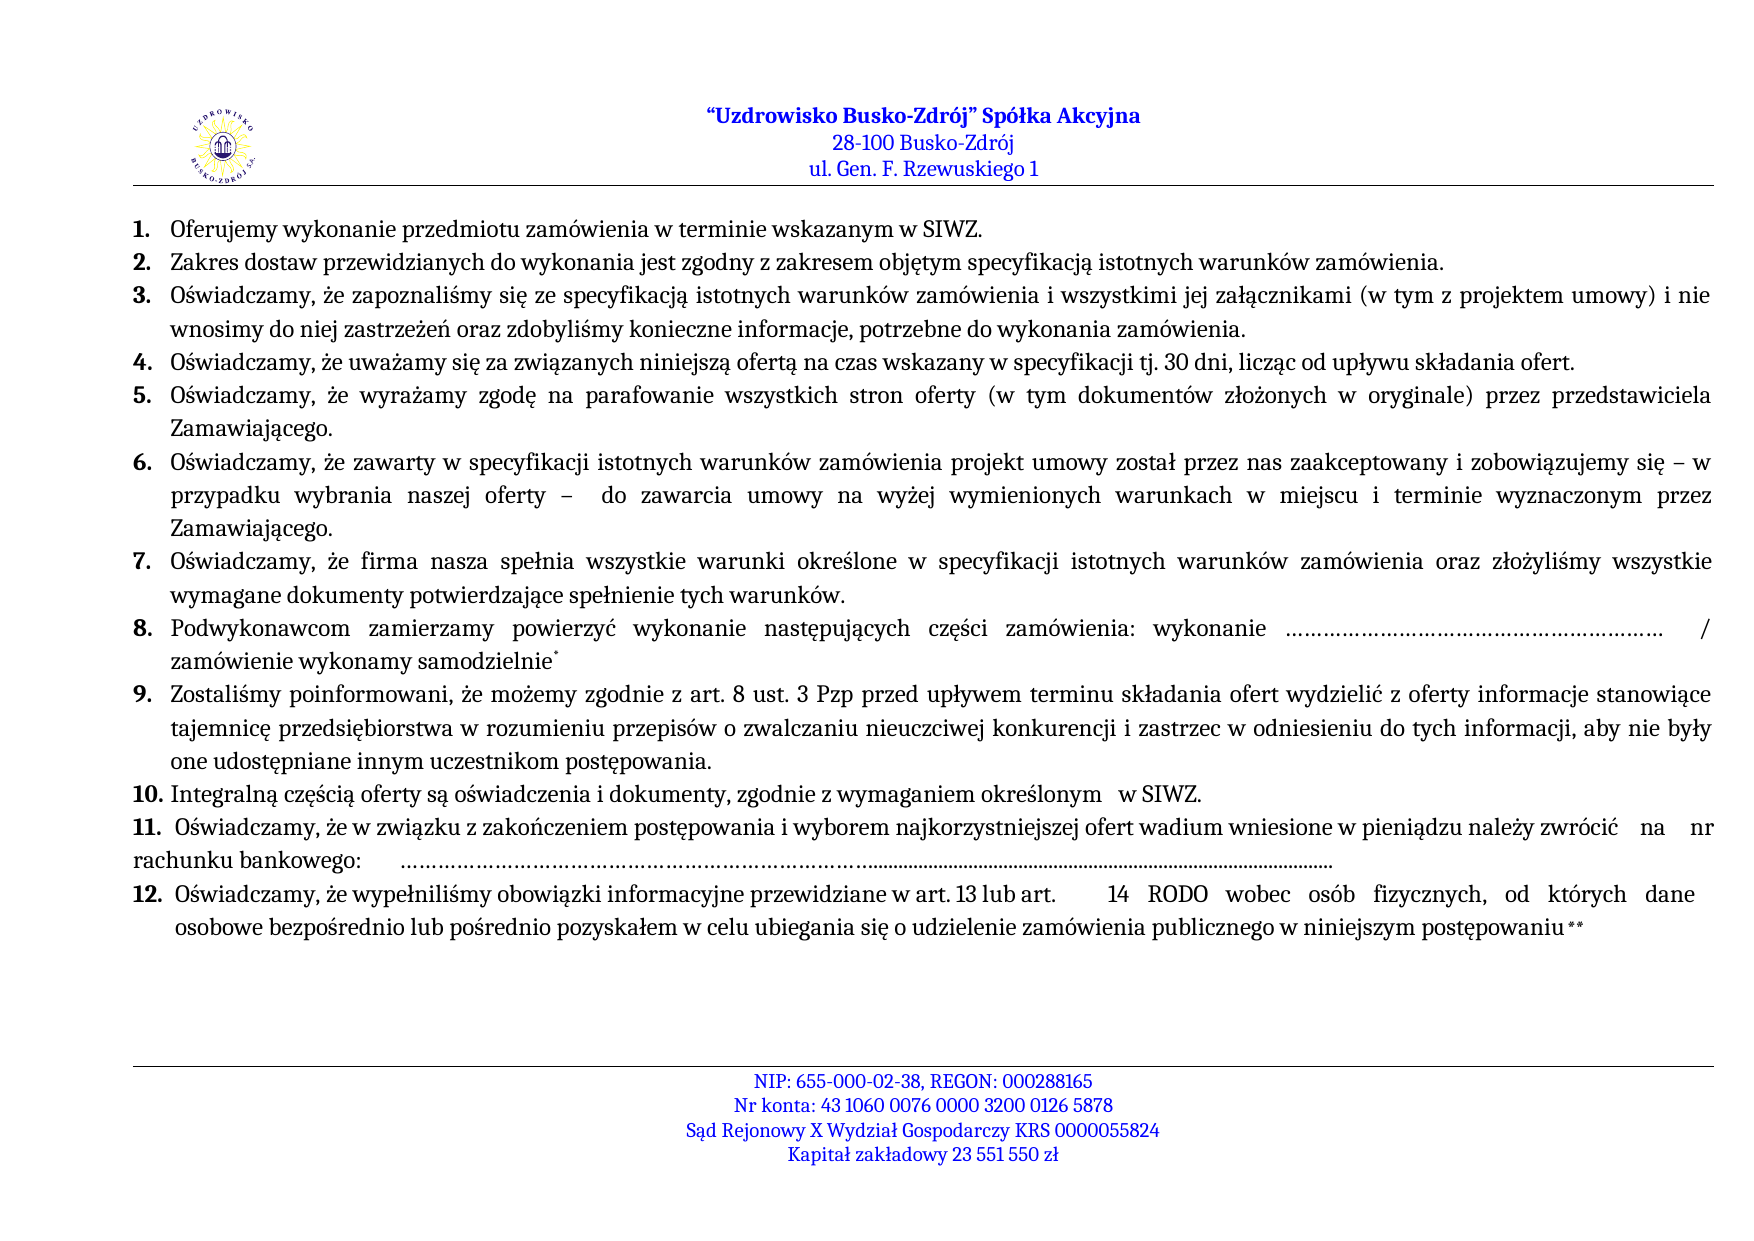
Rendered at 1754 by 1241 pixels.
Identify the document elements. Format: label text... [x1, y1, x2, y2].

list Podwykonawcom zamierzamy powierzyć wykonanie następujących części zamówienia: wykonanie …………………………………………………… / zamówienie wykonamy samodzielnie* [133, 614, 1714, 676]
list Oświadczamy, że wyrażamy zgodę na parafowanie wszystkich stron oferty (w tym dokumentów złożonych w oryginale) przez przedstawiciela Zamawiającego. [133, 381, 1714, 443]
list 11. Oświadczamy, że w związku z zakończeniem postępowania i wyborem najkorzystniejszej ofert wadium wniesione w pieniądzu należy zwrócić na nr rachunku bankowego: …………………………………………………………………............................................................................................ [133, 813, 1714, 875]
list Integralną częścią oferty są oświadczenia i dokumenty, zgodnie z wymaganiem określonym w SIWZ. [133, 780, 1714, 809]
list Zakres dostaw przewidzianych do wykonania jest zgodny z zakresem objętym specyfikacją istotnych warunków zamówienia. [133, 248, 1714, 277]
list Oświadczamy, że firma nasza spełnia wszystkie warunki określone w specyfikacji istotnych warunków zamówienia oraz złożyliśmy wszystkie wymagane dokumenty potwierdzające spełnienie tych warunków. [133, 547, 1714, 609]
list Oświadczamy, że zawarty w specyfikacji istotnych warunków zamówienia projekt umowy został przez nas zaakceptowany i zobowiązujemy się – w przypadku wybrania naszej oferty – do zawarcia umowy na wyżej wymienionych warunkach w miejscu i terminie wyznaczonym przez Zamawiającego. [133, 448, 1714, 543]
list 12. Oświadczamy, że wypełniliśmy obowiązki informacyjne przewidziane w art. 13 lub art. 14 RODO wobec osób fizycznych, od których dane osobowe bezpośrednio lub pośrednio pozyskałem w celu ubiegania się o udzielenie zamówienia publicznego w niniejszym postępowaniu** [133, 879, 1714, 942]
list Zostaliśmy poinformowani, że możemy zgodnie z art. 8 ust. 3 Pzp przed upływem terminu składania ofert wydzielić z oferty informacje stanowiące tajemnicę przedsiębiorstwa w rozumieniu przepisów o zwalczaniu nieuczciwej konkurencji i zastrzec w odniesieniu do tych informacji, aby nie były one udostępniane innym uczestnikom postępowania. [133, 680, 1714, 776]
list Oświadczamy, że zapoznaliśmy się ze specyfikacją istotnych warunków zamówienia i wszystkimi jej załącznikami (w tym z projektem umowy) i nie wnosimy do niej zastrzeżeń oraz zdobyliśmy konieczne informacje, potrzebne do wykonania zamówienia. [133, 281, 1714, 344]
list Oferujemy wykonanie przedmiotu zamówienia w terminie wskazanym w SIWZ. [133, 215, 1714, 244]
list Oświadczamy, że uważamy się za związanych niniejszą ofertą na czas wskazany w specyfikacji tj. 30 dni, licząc od upływu składania ofert. [133, 348, 1714, 377]
